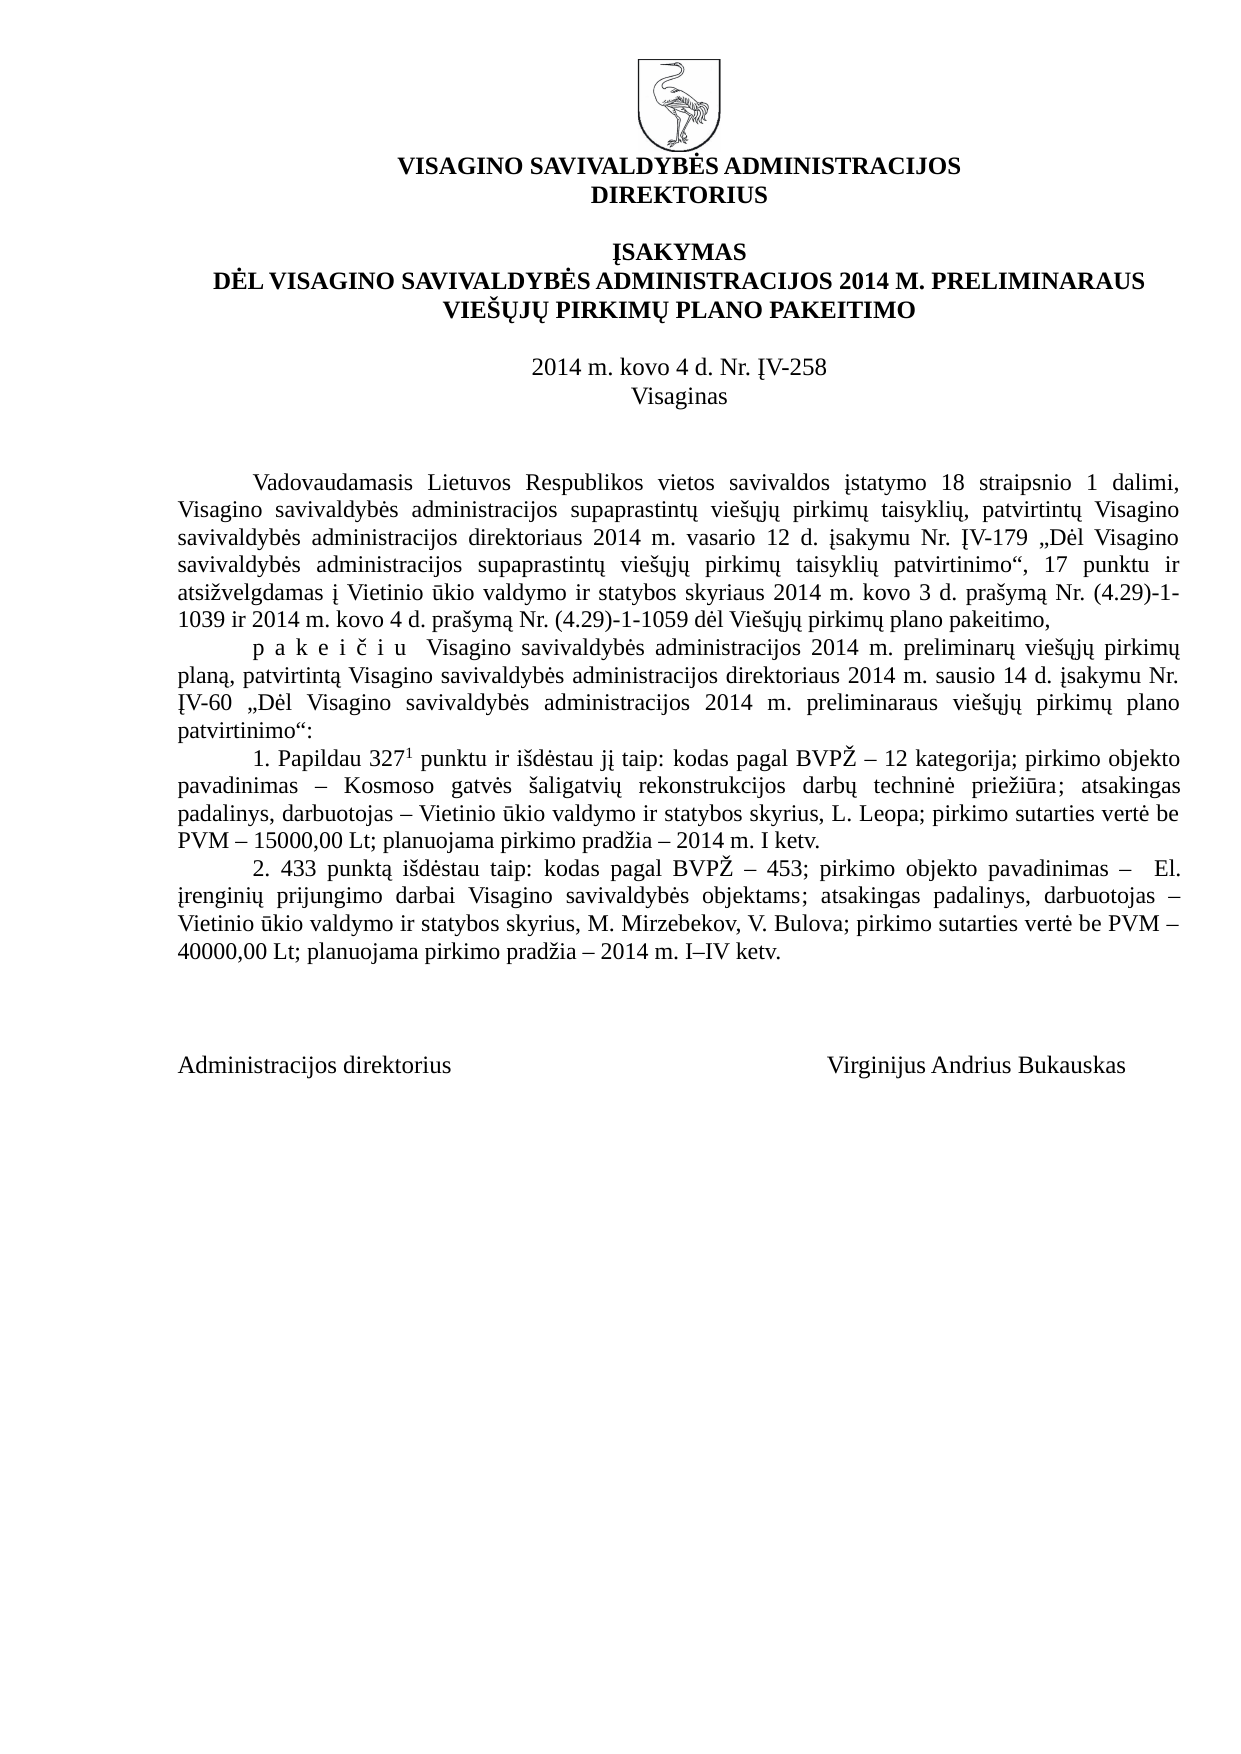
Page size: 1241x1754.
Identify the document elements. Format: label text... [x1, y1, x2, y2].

text DĖL VISAGINO SAVIVALDYBĖS ADMINISTRACIJOS 2014 m. preliminaraus VIEŠŲJŲ PIRKIMŲ PLANO pakeitimo [177, 266, 1181, 324]
text 1. Papildau 3271 punktu ir išdėstau jį taip: kodas pagal BVPŽ – 12 kategorija; pirkimo objekto pavadinimas – Kosmoso gatvės šaligatvių rekonstrukcijos darbų techninė priežiūra; atsakingas padalinys, darbuotojas – Vietinio ūkio valdymo ir statybos skyrius, L. Leopa; pirkimo sutarties vertė be PVM – 15000,00 Lt; planuojama pirkimo pradžia – 2014 m. I ketv. [177, 743, 1181, 854]
text įsakymas [177, 237, 1181, 266]
text 2. 433 punktą išdėstau taip: kodas pagal BVPŽ – 453; pirkimo objekto pavadinimas – El. įrenginių prijungimo darbai Visagino savivaldybės objektams; atsakingas padalinys, darbuotojas – Vietinio ūkio valdymo ir statybos skyrius, M. Mirzebekov, V. Bulova; pirkimo sutarties vertė be PVM – 40000,00 Lt; planuojama pirkimo pradžia – 2014 m. I–IV ketv. [177, 854, 1181, 964]
text Administracijos direktorius Virginijus Andrius Bukauskas [177, 1051, 1181, 1079]
text pakeičiu Visagino savivaldybės administracijos 2014 m. preliminarų viešųjų pirkimų planą, patvirtintą Visagino savivaldybės administracijos direktoriaus 2014 m. sausio 14 d. įsakymu Nr. ĮV-60 „Dėl Visagino savivaldybės administracijos 2014 m. preliminaraus viešųjų pirkimų plano patvirtinimo“: [177, 633, 1181, 743]
text Vadovaudamasis Lietuvos Respublikos vietos savivaldos įstatymo 18 straipsnio 1 dalimi, Visagino savivaldybės administracijos supaprastintų viešųjų pirkimų taisyklių, patvirtintų Visagino savivaldybės administracijos direktoriaus 2014 m. vasario 12 d. įsakymu Nr. ĮV-179 „Dėl Visagino savivaldybės administracijos supaprastintų viešųjų pirkimų taisyklių patvirtinimo“, 17 punktu ir atsižvelgdamas į Vietinio ūkio valdymo ir statybos skyriaus 2014 m. kovo 3 d. prašymą Nr. (4.29)-1-1039 ir 2014 m. kovo 4 d. prašymą Nr. (4.29)-1-1059 dėl Viešųjų pirkimų plano pakeitimo, [177, 467, 1181, 633]
text direktorius [177, 180, 1181, 209]
text Visaginas [177, 381, 1181, 410]
text visagino savivaldybės administracijos [177, 151, 1181, 180]
text 2014 m. kovo 4 d. Nr. ĮV-258 [177, 352, 1181, 381]
